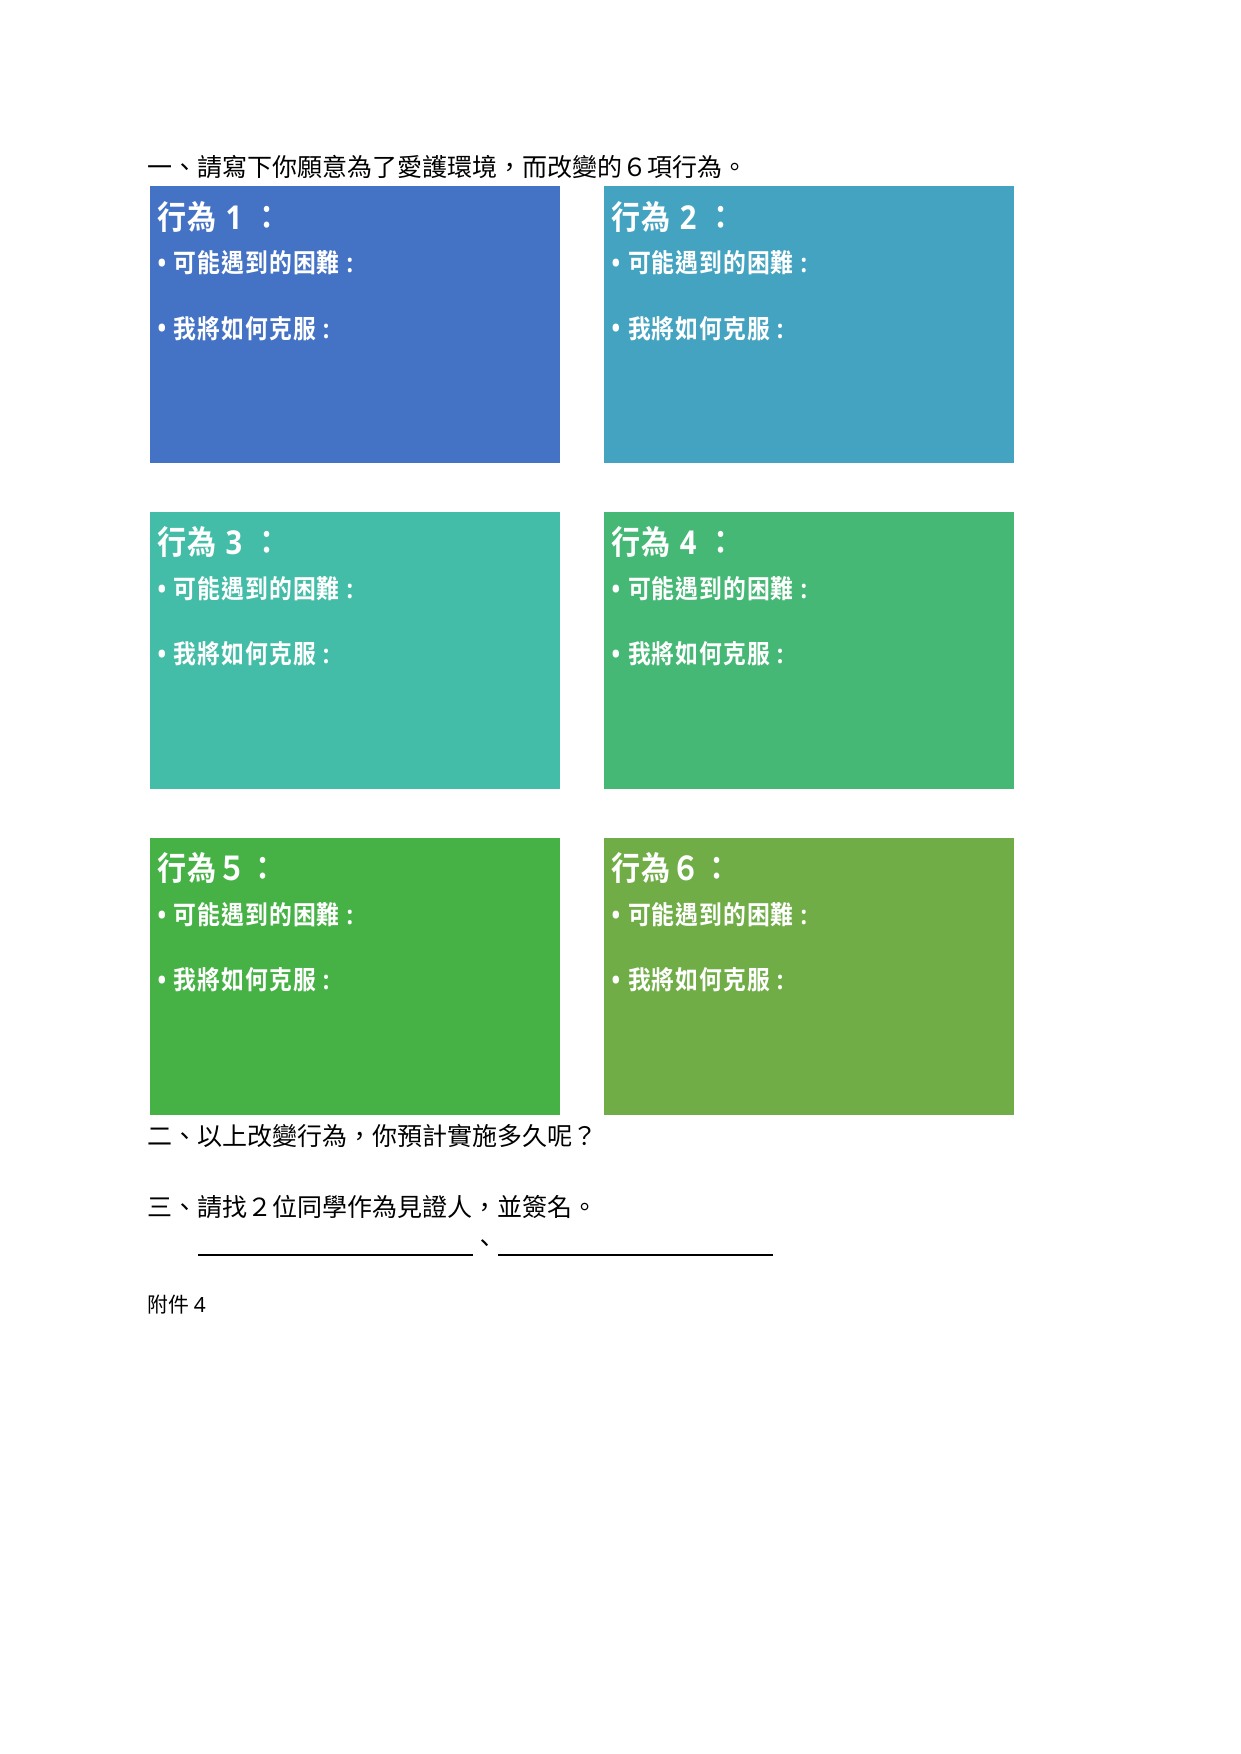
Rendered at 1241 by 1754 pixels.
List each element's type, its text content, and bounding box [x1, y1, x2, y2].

text 一、請寫下你願意為了愛護環境，而改變的６項行為。 [148, 148, 1092, 184]
text 附件4 [148, 1288, 1092, 1318]
text 、 [148, 1223, 1092, 1260]
text 三、請找２位同學作為見證人，並簽名。 [148, 1187, 1092, 1223]
text 二、以上改變行為，你預計實施多久呢？ [148, 1117, 1092, 1153]
